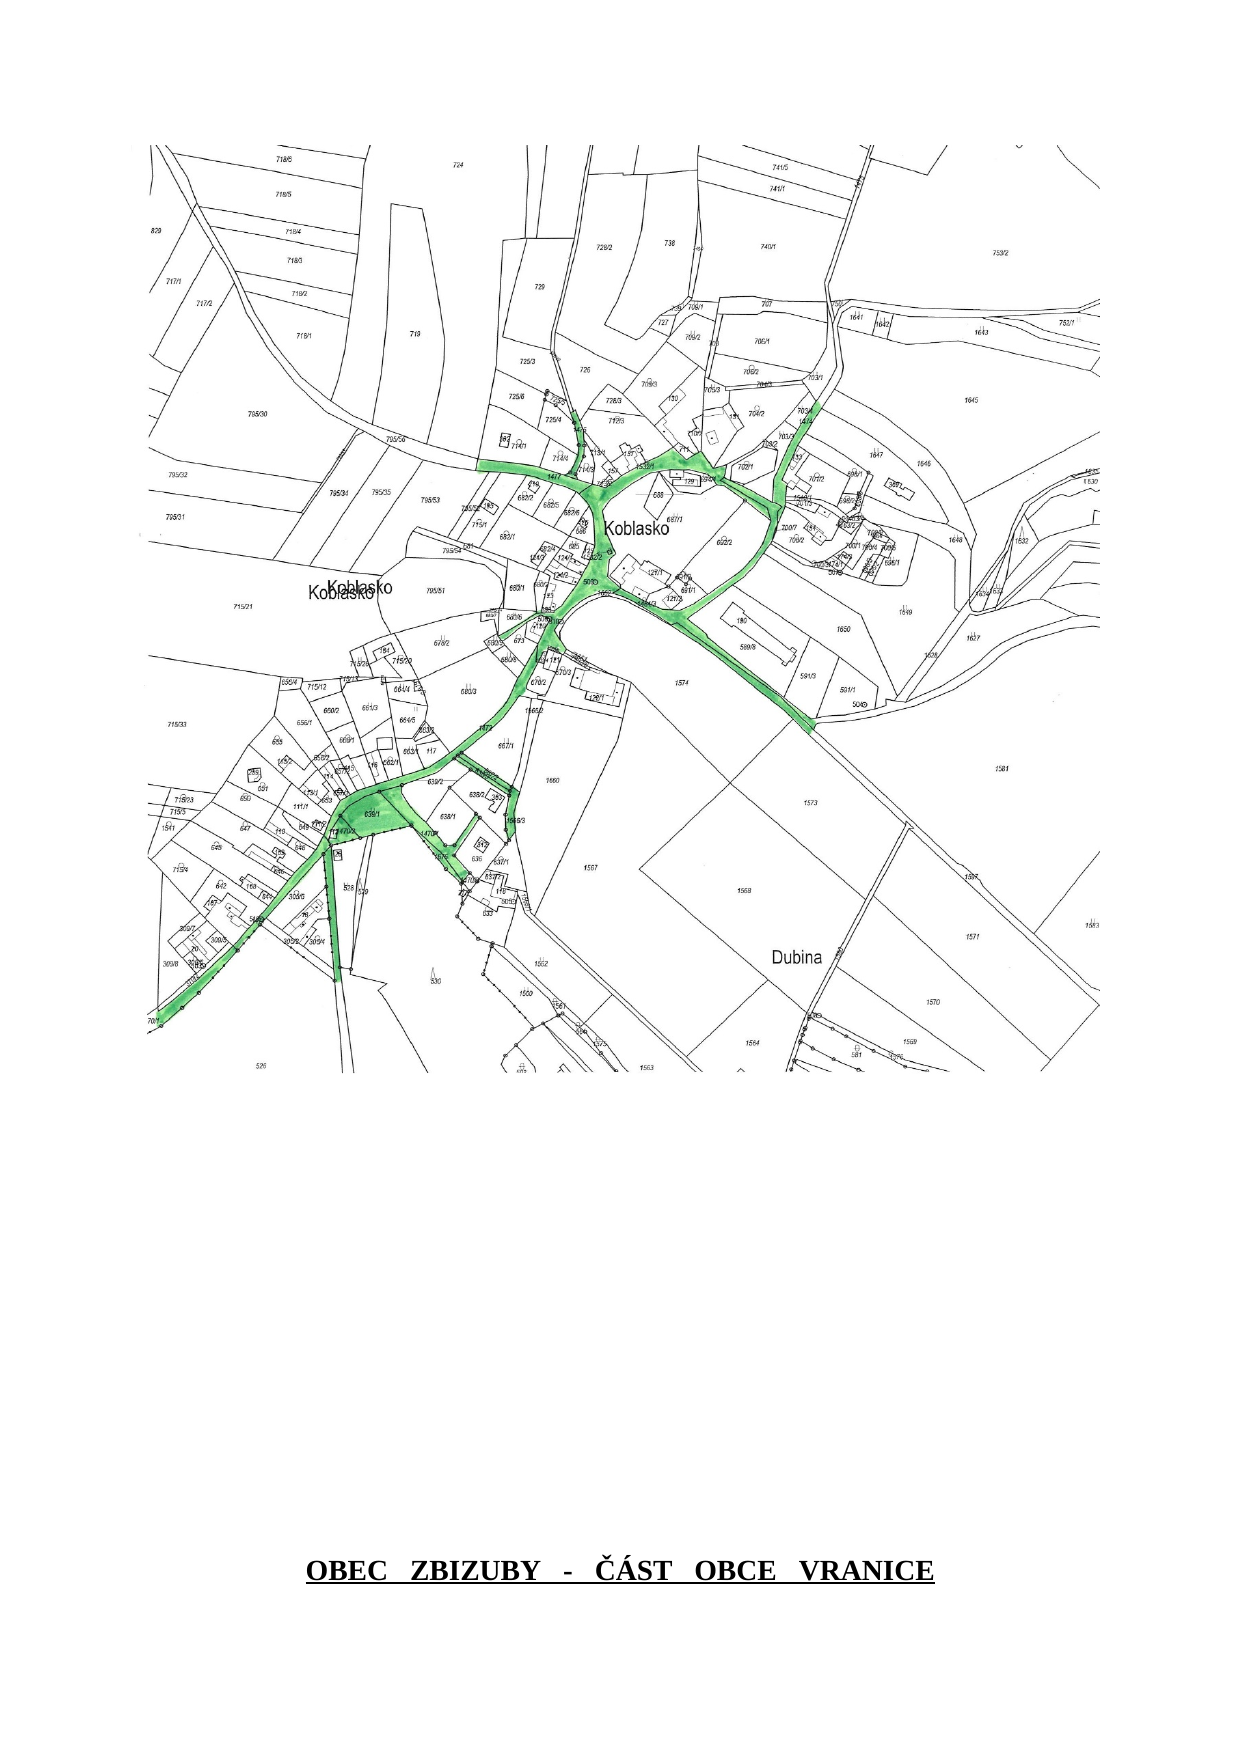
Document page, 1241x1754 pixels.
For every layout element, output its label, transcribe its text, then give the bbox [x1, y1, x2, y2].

text OBEC ZBIZUBY - ČÁST OBCE VRANICE [118, 1553, 1122, 1587]
